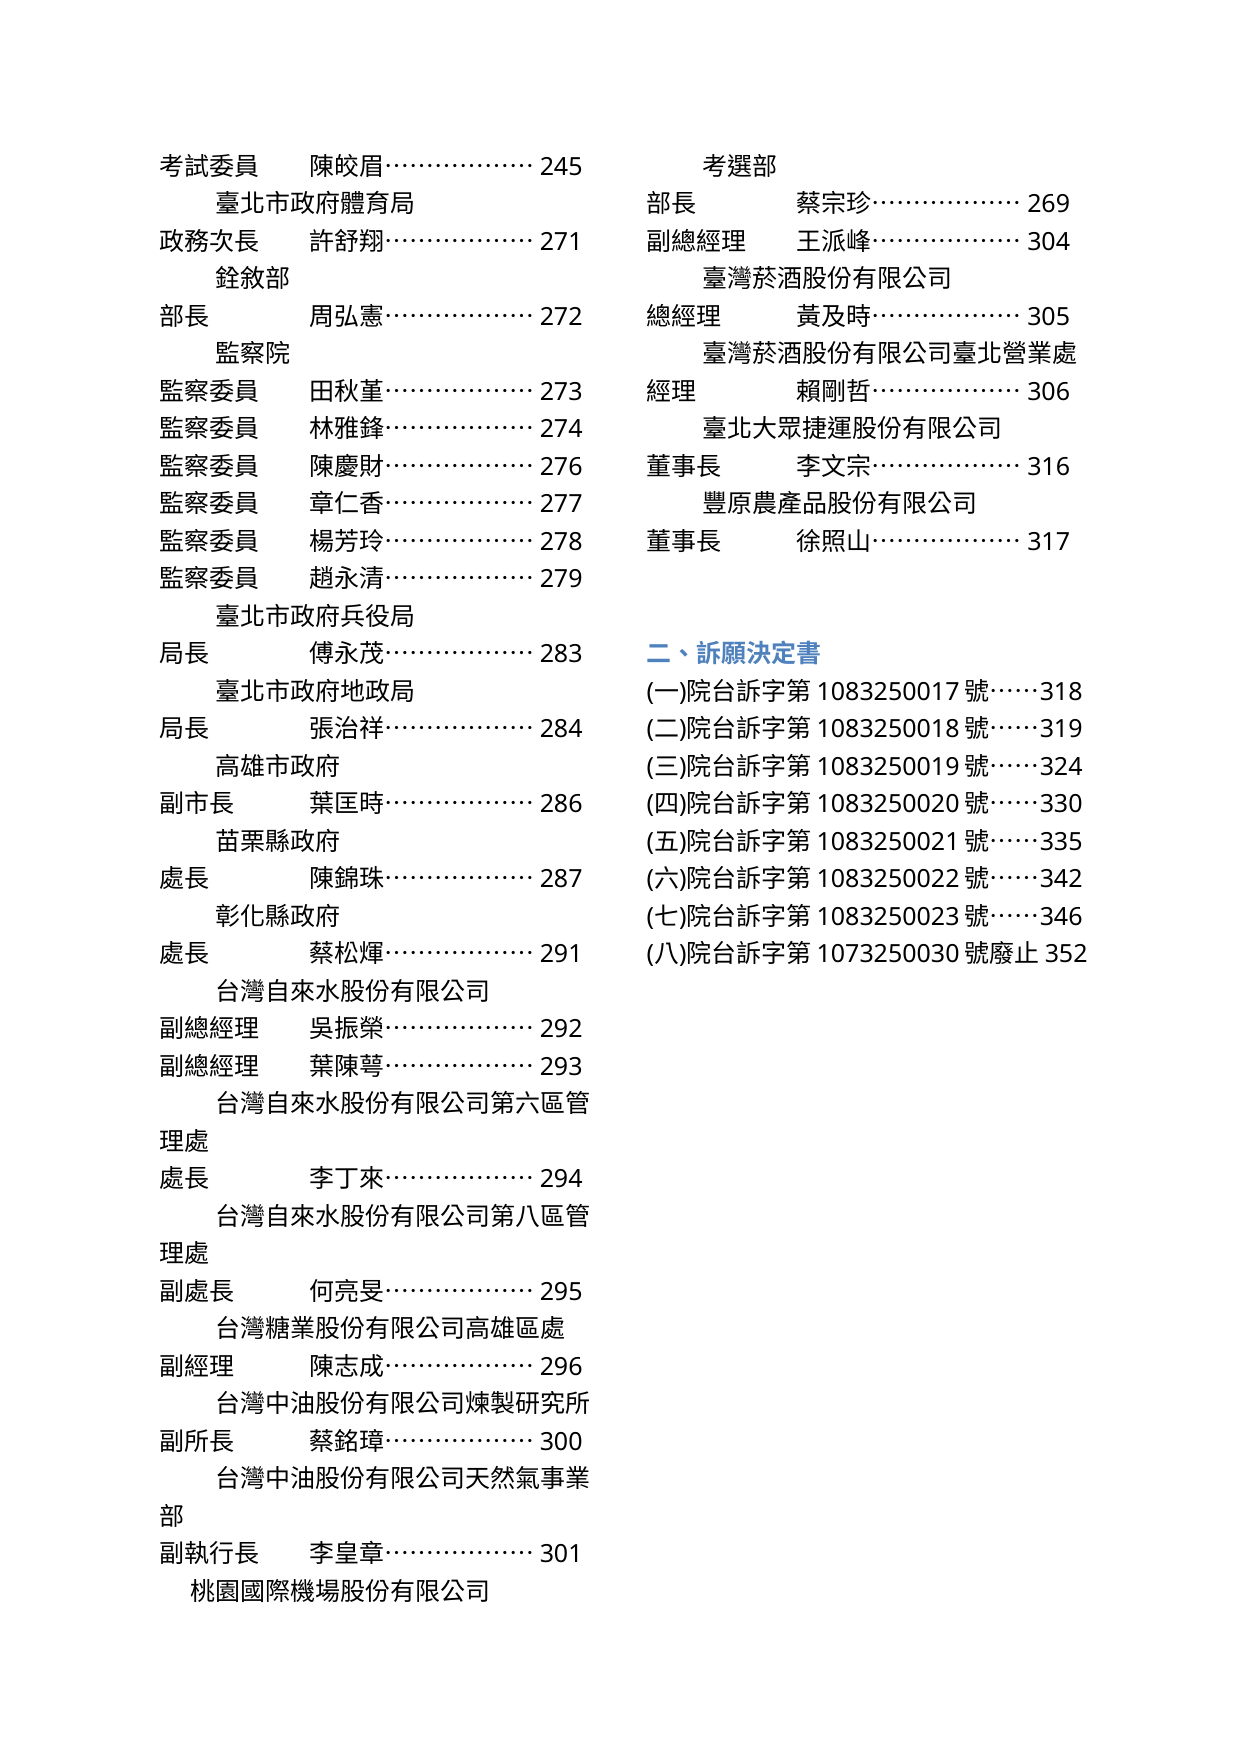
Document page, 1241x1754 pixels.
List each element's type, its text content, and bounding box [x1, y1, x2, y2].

table_cell 副經理 陳志成……………… 296 [148, 1346, 635, 1383]
table_cell 監察委員 田秋堇……………… 273 [148, 371, 635, 408]
table_cell [635, 1571, 1123, 1608]
table_cell 經理 賴剛哲……………… 306 [635, 371, 1123, 408]
table_cell 副處長 何亮旻……………… 295 [148, 1271, 635, 1308]
table_cell 處長 陳錦珠……………… 287 [148, 858, 635, 896]
table_cell 台灣自來水股份有限公司 [148, 971, 635, 1008]
table_cell 總經理 黃及時……………… 305 [635, 296, 1123, 333]
table_cell 台灣自來水股份有限公司第八區管 [148, 1196, 635, 1233]
table_cell 理處 [148, 1121, 635, 1158]
table_cell 副總經理 王派峰……………… 304 [635, 221, 1123, 258]
table_cell [635, 1196, 1123, 1233]
table_cell 部長 周弘憲……………… 272 [148, 296, 635, 333]
table_cell [635, 596, 1123, 633]
table_cell [635, 1346, 1123, 1383]
table_cell 副所長 蔡銘璋……………… 300 [148, 1421, 635, 1458]
table_cell [635, 1421, 1123, 1458]
table_cell 副市長 葉匡時……………… 286 [148, 783, 635, 821]
table_cell (五)院台訴字第1083250021號……335 [635, 821, 1123, 858]
table_cell [635, 971, 1123, 1008]
table_cell 監察委員 陳慶財……………… 276 [148, 446, 635, 483]
table_cell 副總經理 葉陳萼……………… 293 [148, 1046, 635, 1083]
table_cell [635, 1308, 1123, 1346]
table_cell 監察委員 楊芳玲……………… 278 [148, 521, 635, 558]
table_cell (四)院台訴字第1083250020號……330 [635, 783, 1123, 821]
table_cell [635, 1458, 1123, 1496]
table_cell [635, 1533, 1123, 1571]
table_cell [635, 1121, 1123, 1158]
table_cell [635, 1008, 1123, 1046]
table_cell 臺灣菸酒股份有限公司臺北營業處 [635, 333, 1123, 371]
table_cell 副總經理 吳振榮……………… 292 [148, 1008, 635, 1046]
table_cell [635, 1233, 1123, 1271]
table_cell 銓敘部 [148, 258, 635, 296]
table_cell 處長 蔡松煇……………… 291 [148, 933, 635, 971]
table_cell 台灣自來水股份有限公司第六區管 [148, 1083, 635, 1121]
table_cell (一)院台訴字第1083250017號……318 [635, 671, 1123, 708]
table_cell (七)院台訴字第1083250023號……346 [635, 896, 1123, 933]
table_cell 臺北市政府地政局 [148, 671, 635, 708]
table_cell 政務次長 許舒翔……………… 271 [148, 221, 635, 258]
table_cell 部 [148, 1496, 635, 1533]
table_cell [635, 1083, 1123, 1121]
table_cell 二、訴願決定書 [635, 633, 1123, 671]
table_cell 監察院 [148, 333, 635, 371]
table_cell 台灣中油股份有限公司煉製研究所 [148, 1383, 635, 1421]
table_cell 臺北市政府兵役局 [148, 596, 635, 633]
table_cell (八)院台訴字第1073250030號廢止352 [635, 933, 1123, 971]
table_cell 董事長 徐照山……………… 317 [635, 521, 1123, 558]
table_cell 董事長 李文宗……………… 316 [635, 446, 1123, 483]
table_cell 部長 蔡宗珍……………… 269 [635, 183, 1123, 221]
table_cell 副執行長 李皇章……………… 301 [148, 1533, 635, 1571]
table_cell [635, 1496, 1123, 1533]
table_cell 彰化縣政府 [148, 896, 635, 933]
table_cell 臺北大眾捷運股份有限公司 [635, 408, 1123, 446]
table_cell 高雄市政府 [148, 746, 635, 783]
table_cell 臺灣菸酒股份有限公司 [635, 258, 1123, 296]
table_cell [635, 1046, 1123, 1083]
table_cell [635, 1271, 1123, 1308]
table_cell (三)院台訴字第1083250019號……324 [635, 746, 1123, 783]
table_cell 台灣糖業股份有限公司高雄區處 [148, 1308, 635, 1346]
table_cell 考試委員 陳皎眉……………… 245 [148, 146, 635, 183]
table_cell 臺北市政府體育局 [148, 183, 635, 221]
table_cell 考選部 [635, 146, 1123, 183]
table_cell 台灣中油股份有限公司天然氣事業 [148, 1458, 635, 1496]
table_cell 監察委員 趙永清……………… 279 [148, 558, 635, 596]
table_cell 局長 傅永茂……………… 283 [148, 633, 635, 671]
table_cell [635, 558, 1123, 596]
table_cell (六)院台訴字第1083250022號……342 [635, 858, 1123, 896]
table_cell 局長 張治祥……………… 284 [148, 708, 635, 746]
table_cell 豐原農產品股份有限公司 [635, 483, 1123, 521]
table_cell 苗栗縣政府 [148, 821, 635, 858]
table_cell [635, 1158, 1123, 1196]
table_cell 監察委員 章仁香……………… 277 [148, 483, 635, 521]
table_cell 監察委員 林雅鋒……………… 274 [148, 408, 635, 446]
table_cell [635, 1383, 1123, 1421]
table_cell 處長 李丁來……………… 294 [148, 1158, 635, 1196]
table_cell (二)院台訴字第1083250018號……319 [635, 708, 1123, 746]
table_cell 理處 [148, 1233, 635, 1271]
table_cell 桃園國際機場股份有限公司 [148, 1571, 635, 1608]
